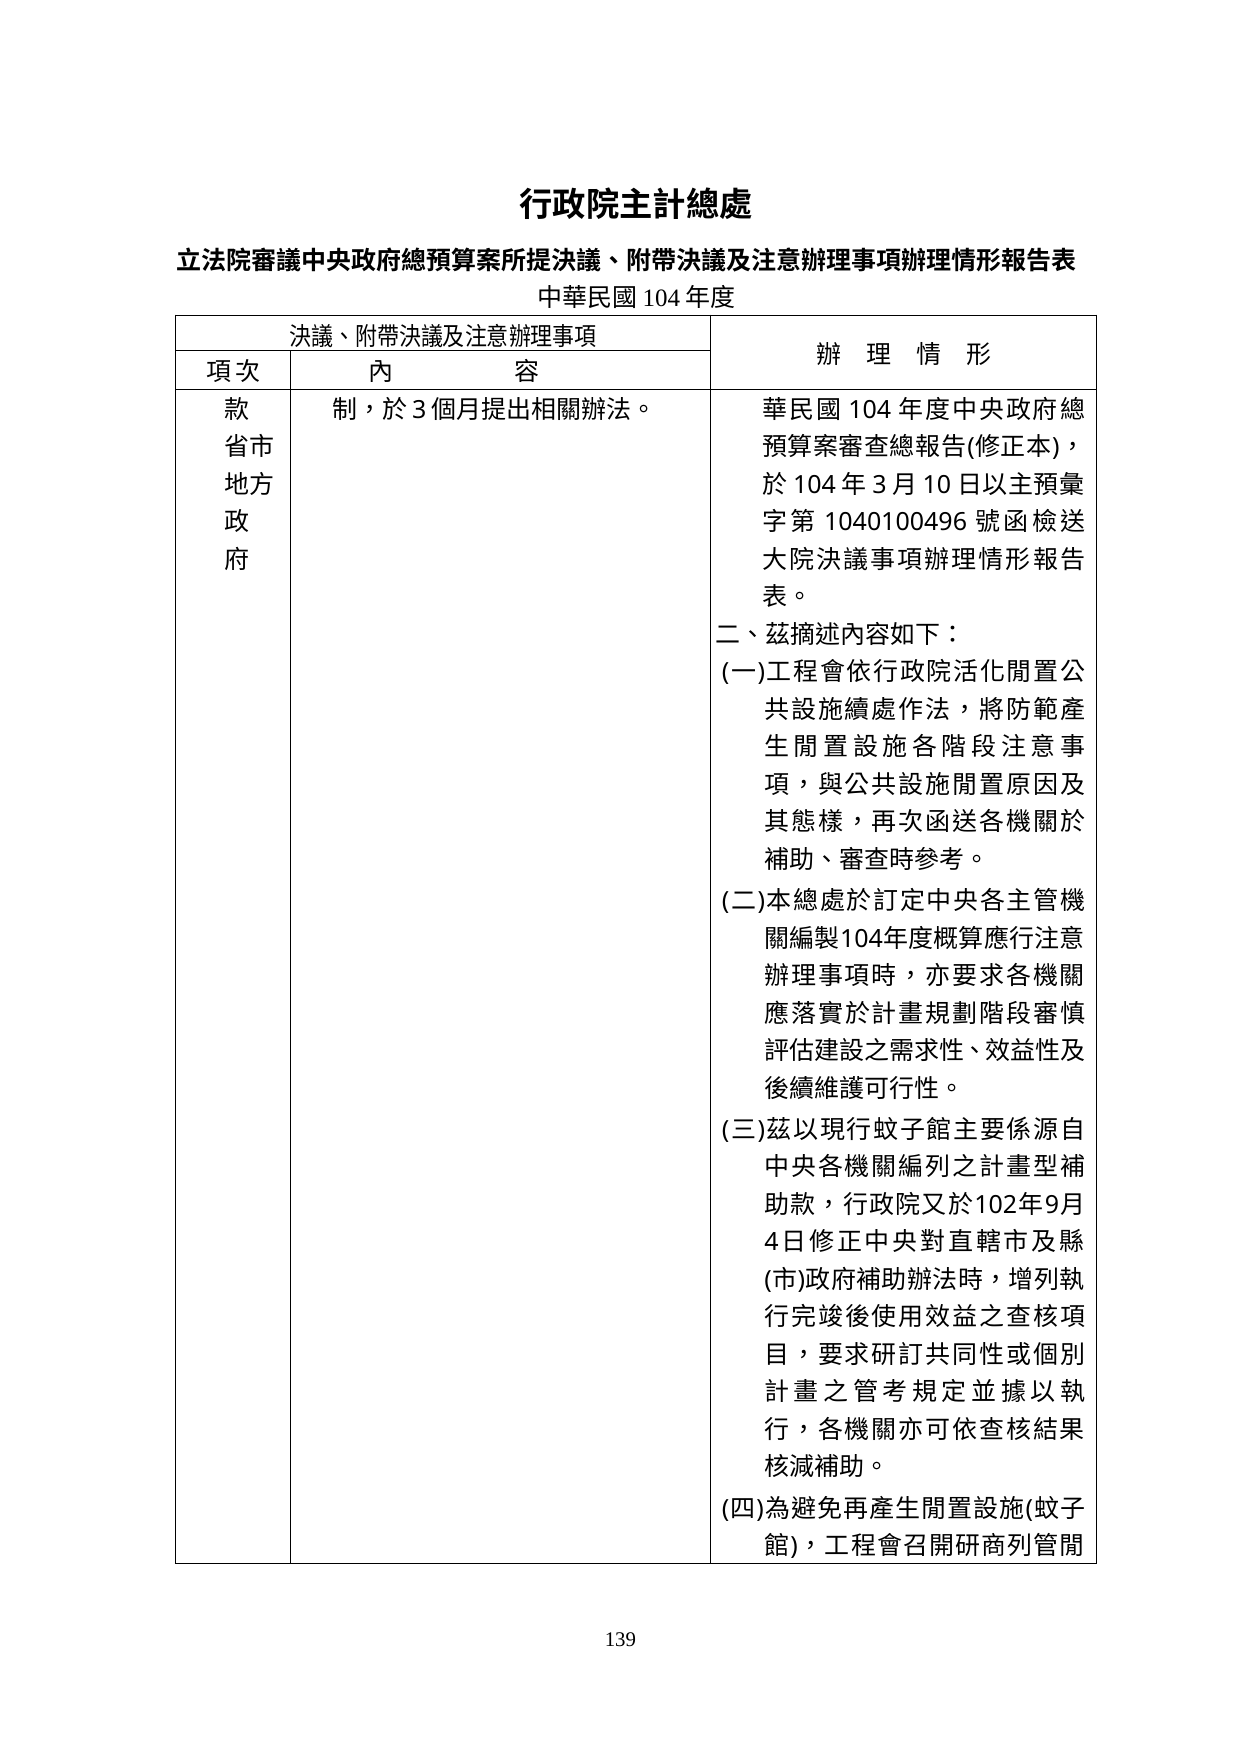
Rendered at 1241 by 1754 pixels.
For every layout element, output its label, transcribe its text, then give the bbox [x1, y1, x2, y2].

table_cell 決議、附帶決議及注意辦理事項 [176, 316, 710, 350]
table_cell 內 容 [291, 351, 710, 389]
table_header 行政院主計總處 立法院審議中央政府總預算案所提決議、附帶決議及注意辦理事項辦理情形報告表 中華民國104年度 [175, 165, 1096, 314]
table_cell 辦理情形 [711, 316, 1096, 389]
table_cell 項次 [176, 351, 290, 389]
table_cell 華民國104年度中央政府總預算案審查總報告(修正本)，於104年3月10日以主預彙字第1040100496號函檢送大院決議事項辦理情形報告表。 二、茲摘述內容如下： (一)工程會依行政院活化閒置公共設施續處作法，將防範產生閒置設施各階段注意事項，與公共設施閒置原因及其態樣，再次函送各機關於補助、審查時參考。 (二)本總處於訂定中央各主管機關編製104年度概算應行注意辦理事項時，亦要求各機關應落實於計畫規劃階段審慎評估建設之需求性、效益性及後續維護可行性。 (三)茲以現行蚊子館主要係源自中央各機關編列之計畫型補助款，行政院又於102年9月4日修正中央對直轄市及縣(市)政府補助辦法時，增列執行完竣後使用效益之查核項目，要求研訂共同性或個別計畫之管考規定並據以執行，各機關亦可依查核結果核減補助。 (四)為避免再產生閒置設施(蚊子館)，工程會召開研商列管閒 [711, 390, 1096, 1562]
table_cell 款 省市地方政 府 [176, 390, 290, 1562]
table_cell 制，於3個月提出相關辦法。 [291, 390, 710, 1562]
